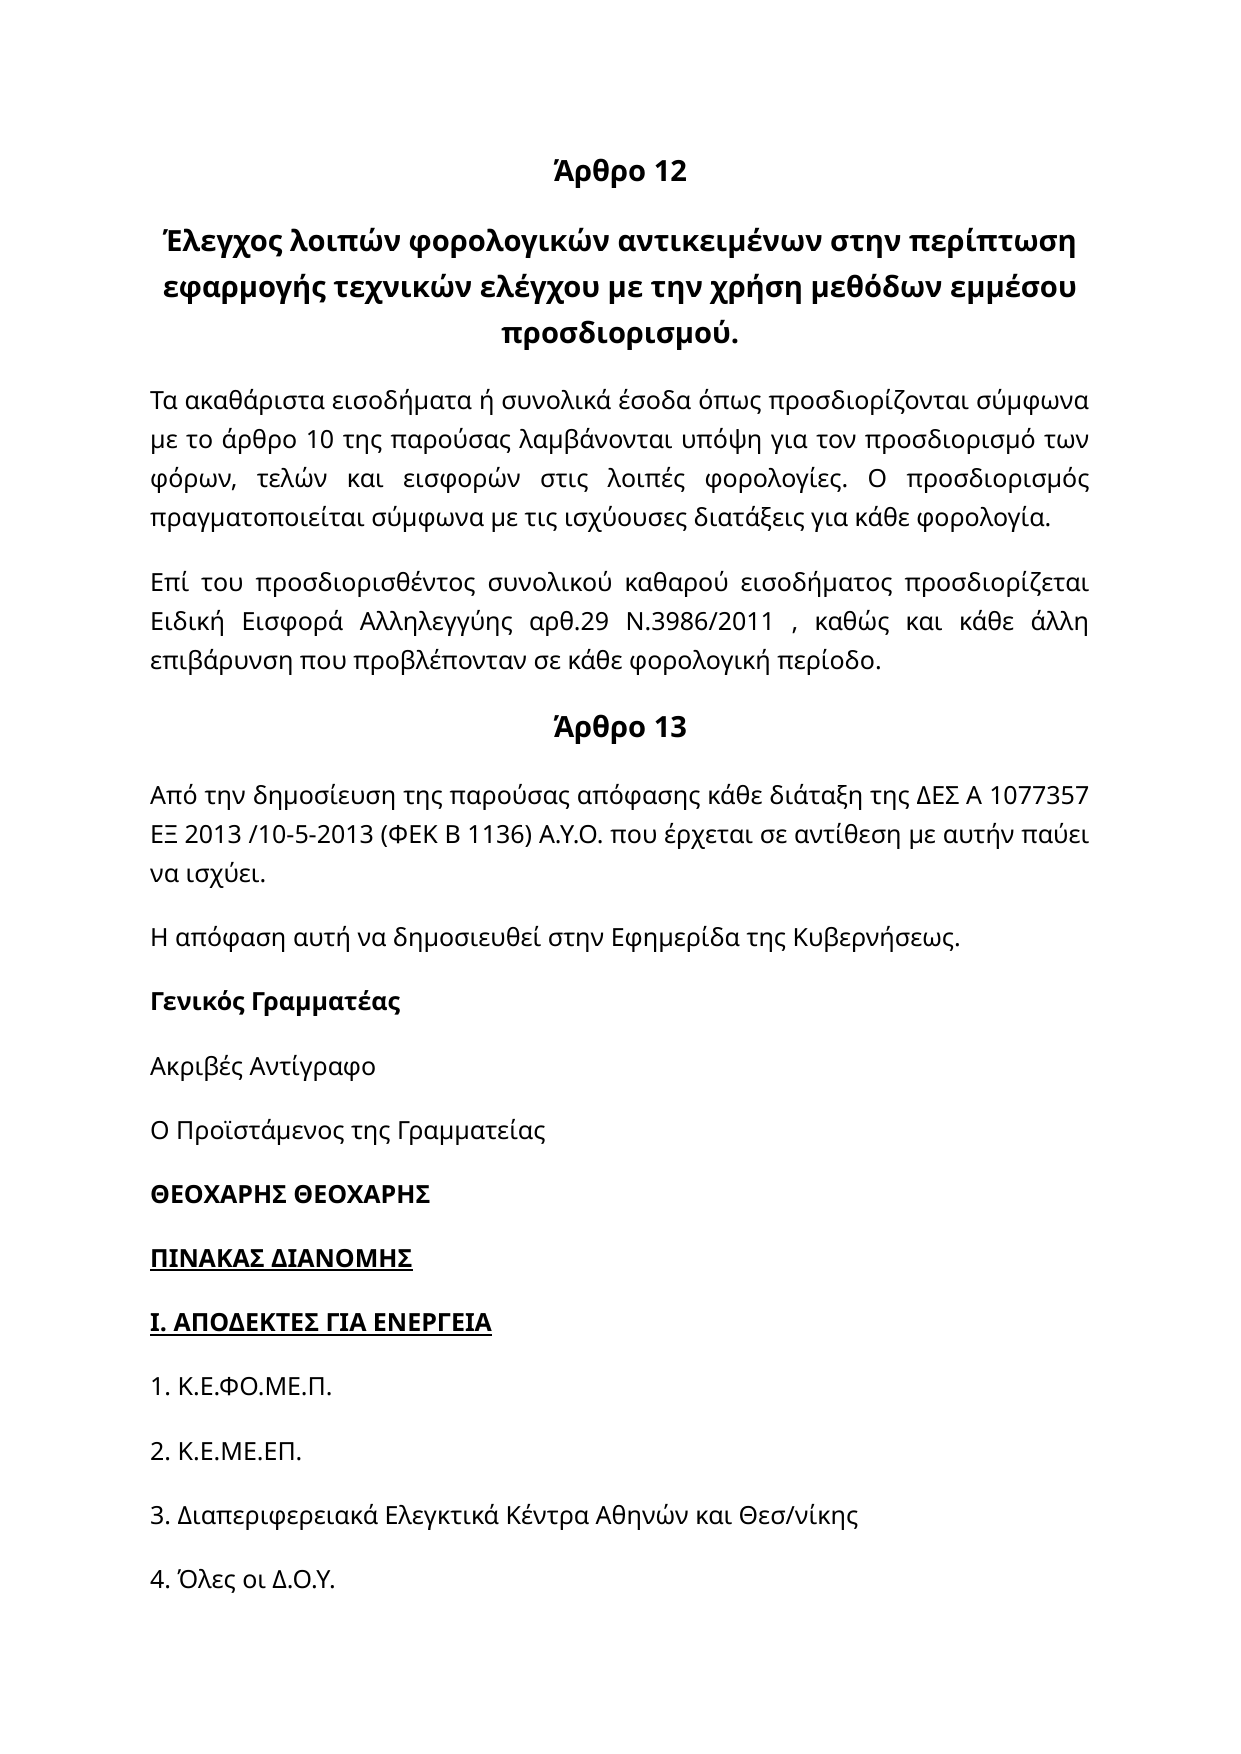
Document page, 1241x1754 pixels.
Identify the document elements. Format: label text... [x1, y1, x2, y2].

text 4. Όλες οι Δ.Ο.Υ. [150, 1561, 1090, 1596]
text Επί του προσδιορισθέντος συνολικού καθαρού εισοδήματος προσδιορίζεται Ειδική Εισφορά Αλληλεγγύης αρθ.29 Ν.3986/2011 , καθώς και κάθε άλλη επιβάρυνση που προβλέπονταν σε κάθε φορολογική περίοδο. [150, 564, 1090, 677]
text Ακριβές Αντίγραφο [150, 1048, 1090, 1082]
text ΠΙΝΑΚΑΣ ΔΙΑΝΟΜΗΣ [150, 1241, 1090, 1275]
text Ι. ΑΠΟΔΕΚΤΕΣ ΓΙΑ ΕΝΕΡΓΕΙΑ [150, 1305, 1090, 1339]
text 1. Κ.Ε.ΦΟ.ΜΕ.Π. [150, 1369, 1090, 1403]
text Τα ακαθάριστα εισοδήματα ή συνολικά έσοδα όπως προσδιορίζονται σύμφωνα με το άρθρο 10 της παρούσας λαμβάνονται υπόψη για τον προσδιορισμό των φόρων, τελών και εισφορών στις λοιπές φορολογίες. Ο προσδιορισμός πραγματοποιείται σύμφωνα με τις ισχύουσες διατάξεις για κάθε φορολογία. [150, 382, 1090, 534]
subtitle Άρθρο 13 [150, 707, 1090, 746]
subtitle Άρθρο 12 [150, 150, 1090, 190]
text Γενικός Γραμματέας [150, 984, 1090, 1018]
text ΘΕΟΧΑΡΗΣ ΘΕΟΧΑΡΗΣ [150, 1176, 1090, 1211]
text 3. Διαπεριφερειακά Ελεγκτικά Κέντρα Αθηνών και Θεσ/νίκης [150, 1497, 1090, 1531]
text Ο Προϊστάμενος της Γραμματείας [150, 1112, 1090, 1146]
text Η απόφαση αυτή να δημοσιευθεί στην Εφημερίδα της Κυβερνήσεως. [150, 920, 1090, 954]
text Από την δημοσίευση της παρούσας απόφασης κάθε διάταξη της ΔΕΣ Α 1077357 ΕΞ 2013 /10-5-2013 (ΦΕΚ Β 1136) Α.Υ.Ο. που έρχεται σε αντίθεση με αυτήν παύει να ισχύει. [150, 777, 1090, 890]
text 2. Κ.Ε.ΜΕ.ΕΠ. [150, 1433, 1090, 1467]
subtitle Έλεγχος λοιπών φορολογικών αντικειμένων στην περίπτωση εφαρμογής τεχνικών ελέγχου με την χρήση μεθόδων εμμέσου προσδιορισμού. [150, 221, 1090, 352]
